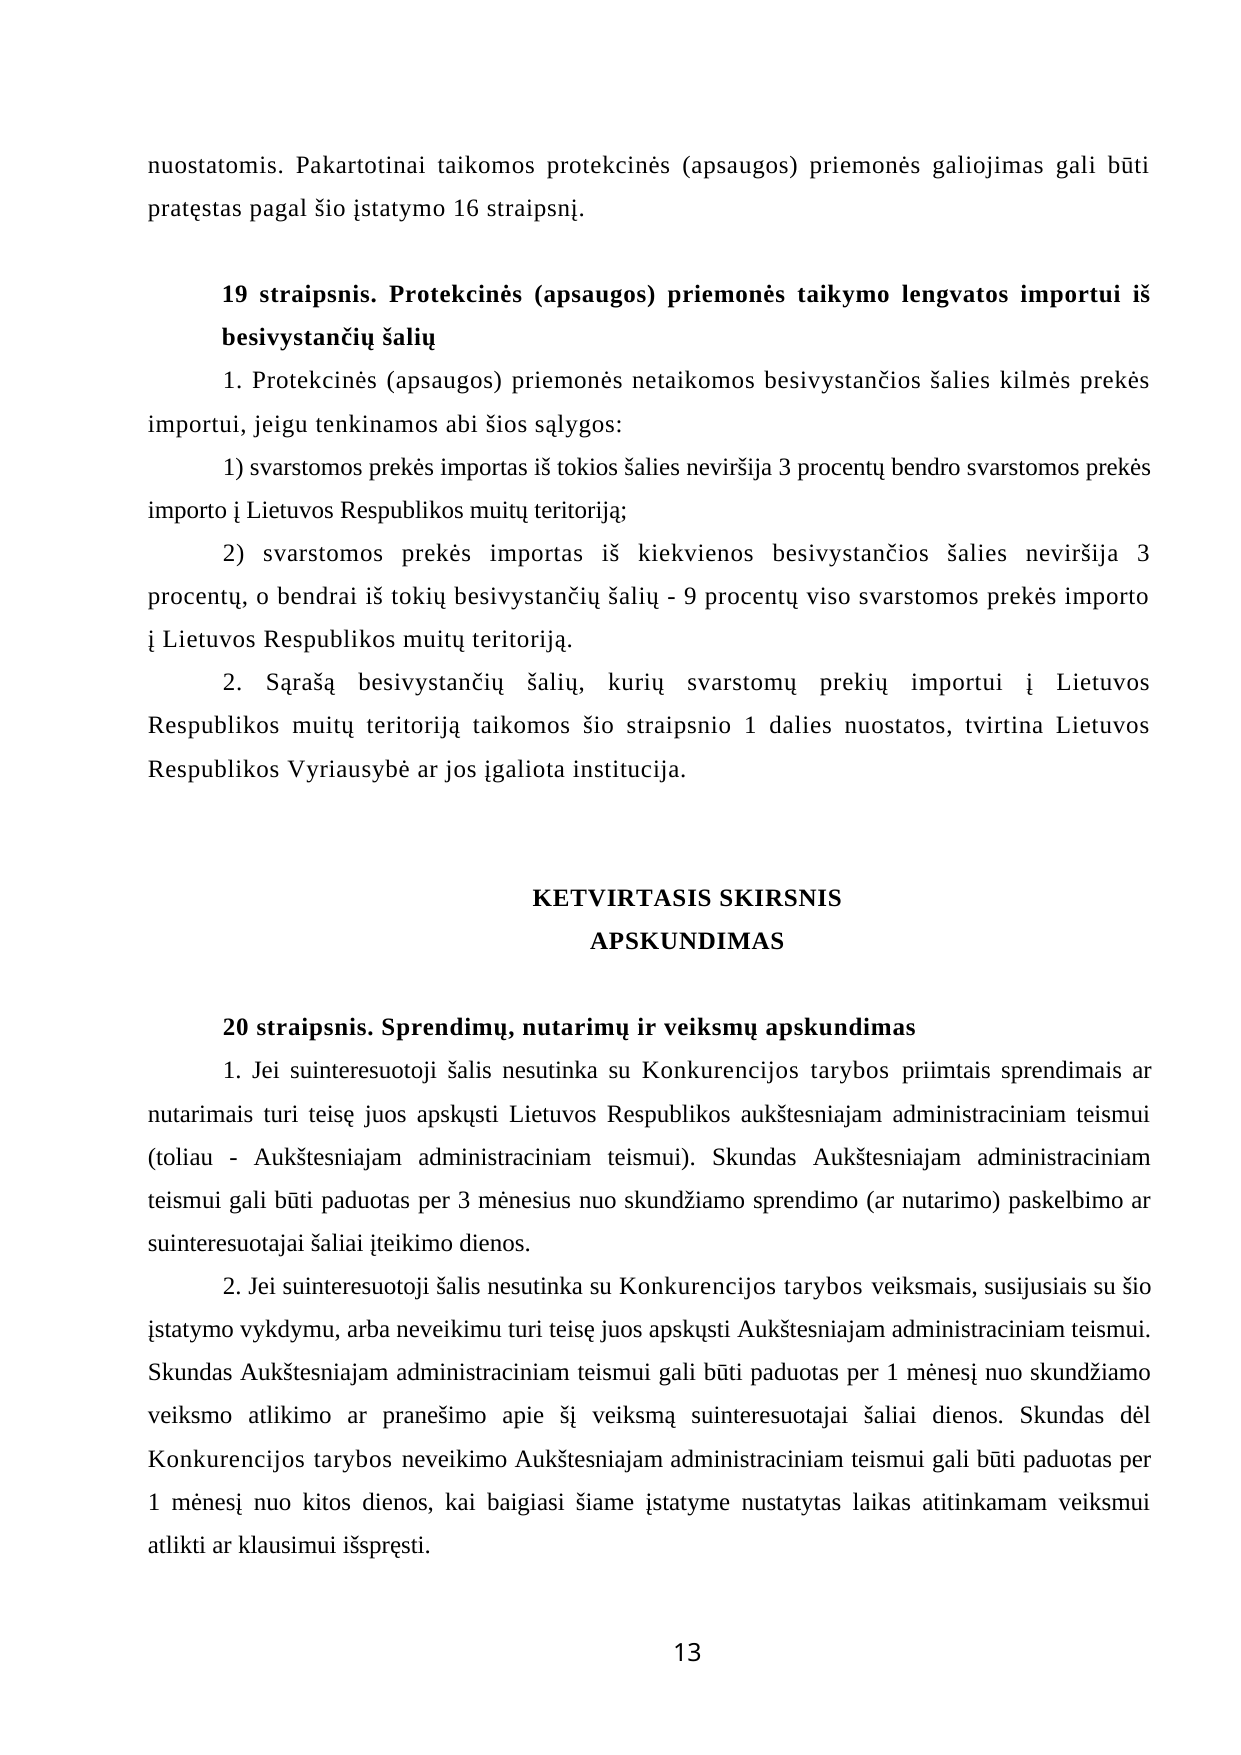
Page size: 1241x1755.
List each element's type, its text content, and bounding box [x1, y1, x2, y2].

text nuostatomis. Pakartotinai taikomos protekcinės (apsaugos) priemonės galiojimas gali būti pratęstas pagal šio įstatymo 16 straipsnį. [148, 150, 1152, 222]
text 1. Protekcinės (apsaugos) priemonės netaikomos besivystančios šalies kilmės prekės importui, jeigu tenkinamos abi šios sąlygos: [148, 366, 1152, 437]
text 19 straipsnis. Protekcinės (apsaugos) priemonės taikymo lengvatos importui iš besivystančių šalių [222, 279, 1152, 351]
text APSKUNDIMAS [148, 926, 1152, 955]
text 2. Sąrašą besivystančių šalių, kurių svarstomų prekių importui į Lietuvos Respublikos muitų teritoriją taikomos šio straipsnio 1 dalies nuostatos, tvirtina Lietuvos Respublikos Vyriausybė ar jos įgaliota institucija. [148, 667, 1152, 782]
text 1) svarstomos prekės importas iš tokios šalies neviršija 3 procentų bendro svarstomos prekės importo į Lietuvos Respublikos muitų teritoriją; [148, 452, 1152, 524]
text 2. Jei suinteresuotoji šalis nesutinka su Konkurencijos tarybos veiksmais, susijusiais su šio įstatymo vykdymu, arba neveikimu turi teisę juos apskųsti Aukštesniajam administraciniam teismui. Skundas Aukštesniajam administraciniam teismui gali būti paduotas per 1 mėnesį nuo skundžiamo veiksmo atlikimo ar pranešimo apie šį veiksmą suinteresuotajai šaliai dienos. Skundas dėl Konkurencijos tarybos neveikimo Aukštesniajam administraciniam teismui gali būti paduotas per 1 mėnesį nuo kitos dienos, kai baigiasi šiame įstatyme nustatytas laikas atitinkamam veiksmui atlikti ar klausimui išspręsti. [148, 1271, 1152, 1559]
text KETVIRTASIS SKIRSNIS [148, 883, 1152, 912]
text 2) svarstomos prekės importas iš kiekvienos besivystančios šalies neviršija 3 procentų, o bendrai iš tokių besivystančių šalių - 9 procentų viso svarstomos prekės importo į Lietuvos Respublikos muitų teritoriją. [148, 538, 1152, 653]
text 20 straipsnis. Sprendimų, nutarimų ir veiksmų apskundimas [223, 1012, 1152, 1041]
text 1. Jei suinteresuotoji šalis nesutinka su Konkurencijos tarybos priimtais sprendimais ar nutarimais turi teisę juos apskųsti Lietuvos Respublikos aukštesniajam administraciniam teismui (toliau - Aukštesniajam administraciniam teismui). Skundas Aukštesniajam administraciniam teismui gali būti paduotas per 3 mėnesius nuo skundžiamo sprendimo (ar nutarimo) paskelbimo ar suinteresuotajai šaliai įteikimo dienos. [148, 1056, 1152, 1257]
